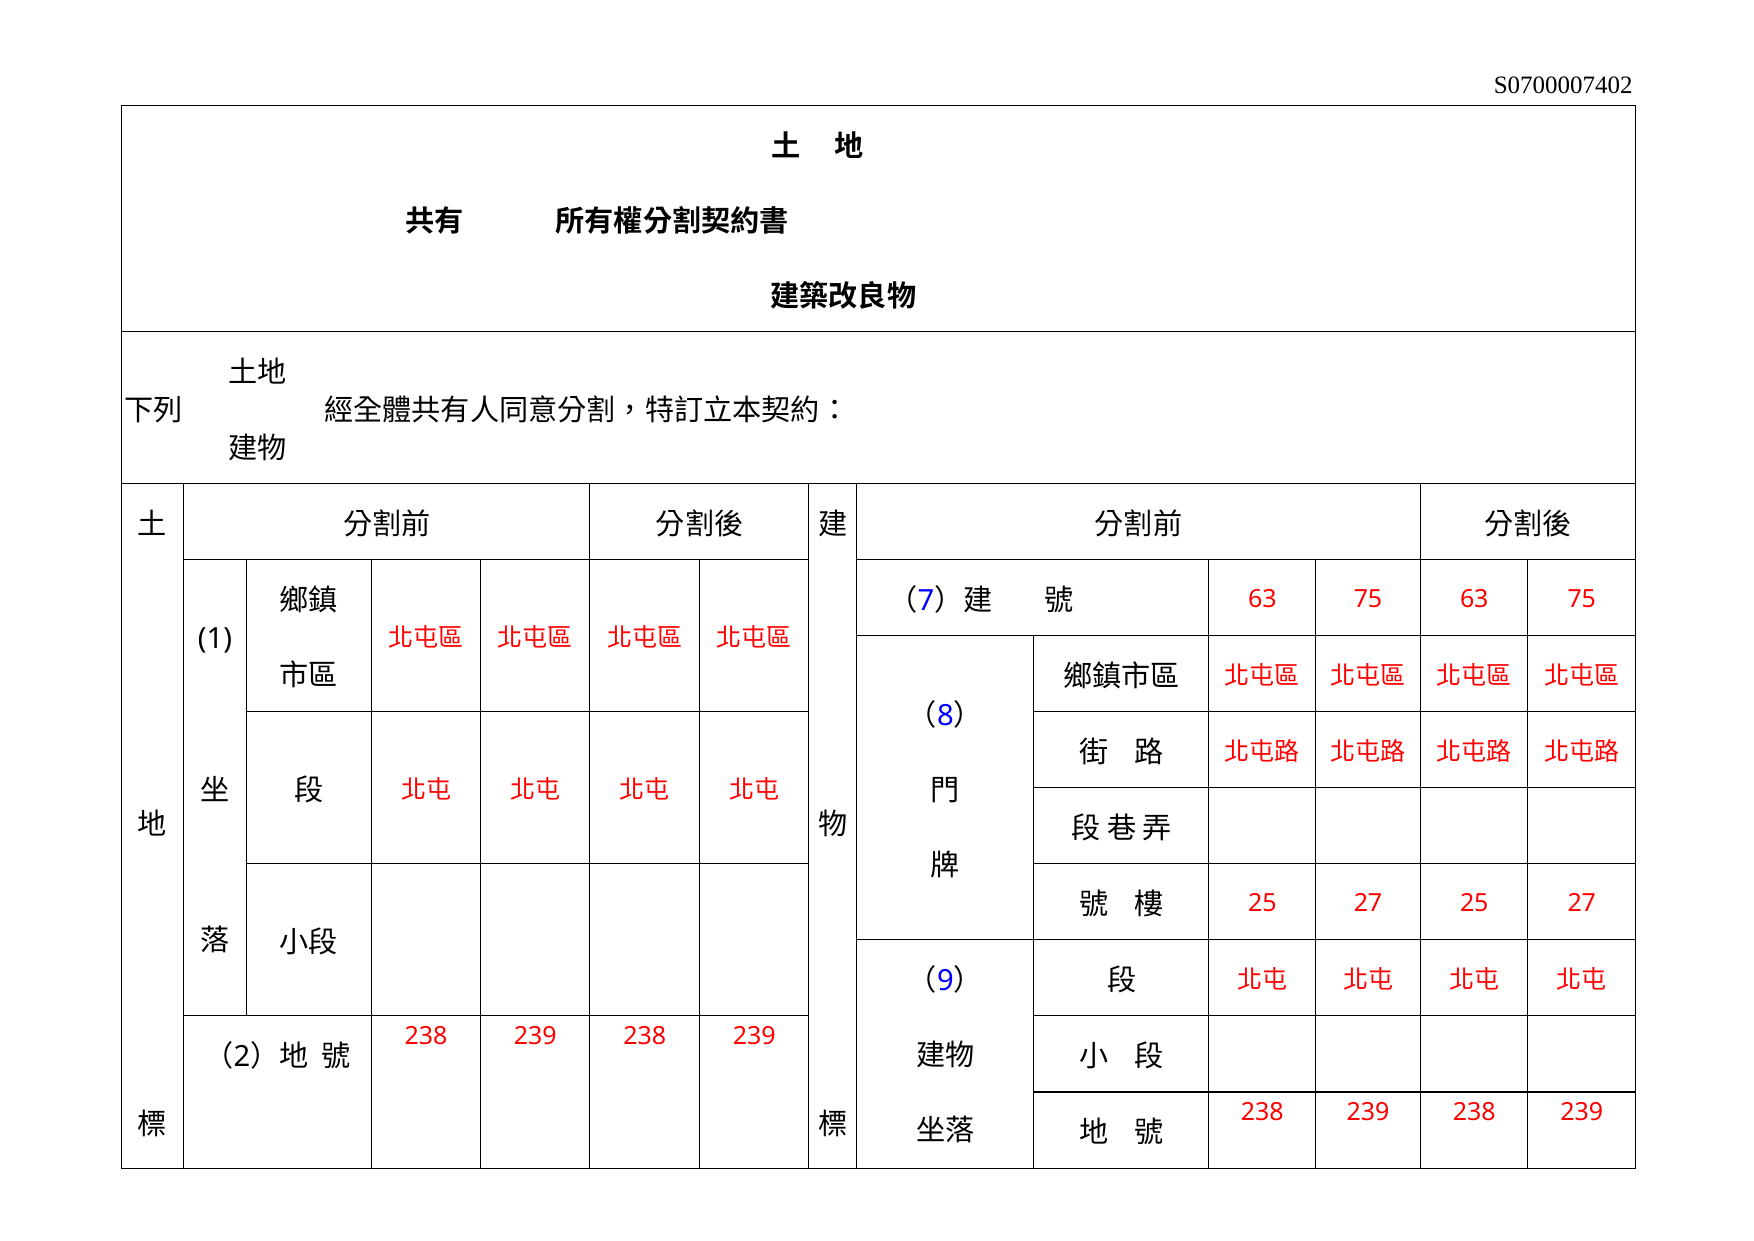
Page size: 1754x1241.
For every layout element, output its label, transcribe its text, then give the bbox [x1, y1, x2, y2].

table_cell （9） 建物 坐落 [857, 940, 1033, 1167]
table_cell 北屯 [481, 712, 589, 863]
table_cell [1209, 1016, 1315, 1091]
table_cell 北屯區 [1528, 636, 1635, 711]
table_cell 北屯區 [1421, 636, 1527, 711]
table_cell 北屯 [590, 712, 699, 863]
table_cell 27 [1528, 864, 1635, 939]
table_cell 北屯區 [372, 560, 480, 711]
table_cell 土地 [196, 332, 321, 407]
table_cell 75 [1316, 560, 1420, 635]
table_cell 小 段 [1034, 1016, 1208, 1091]
table_cell [590, 864, 699, 1015]
table_cell 北屯路 [1316, 712, 1420, 787]
table_cell 238 [372, 1016, 480, 1167]
table_cell [372, 864, 480, 1015]
table_cell 238 [590, 1016, 699, 1167]
table_cell 分割後 [1421, 484, 1635, 559]
table_cell 北屯 [700, 712, 808, 863]
table_cell 239 [700, 1016, 808, 1167]
table_cell [481, 864, 589, 1015]
table_cell 北屯 [1209, 940, 1315, 1015]
table_cell 下列 [122, 332, 196, 483]
table_cell 北屯路 [1528, 712, 1635, 787]
table_cell 75 [1528, 560, 1635, 635]
table_cell [1209, 788, 1315, 863]
table_cell 鄉鎮 市區 [247, 560, 371, 711]
table_cell 北屯 [372, 712, 480, 863]
table_cell 段 [1034, 940, 1208, 1015]
table_cell [1528, 1016, 1635, 1091]
table_cell [1316, 1016, 1420, 1091]
table_cell 北屯區 [700, 560, 808, 711]
table_cell 段 [247, 712, 371, 863]
table_cell 號 樓 [1034, 864, 1208, 939]
table_cell 分割前 [184, 484, 589, 559]
table_cell 小段 [247, 864, 371, 1015]
table_cell 238 [1209, 1093, 1315, 1167]
table_cell 北屯區 [590, 560, 699, 711]
table_cell [1316, 788, 1420, 863]
table_cell [1421, 1016, 1527, 1091]
table_cell [1528, 788, 1635, 863]
table_cell 25 [1421, 864, 1527, 939]
table_cell (1) 坐 落 [184, 560, 246, 1015]
table_cell 分割後 [590, 484, 808, 559]
table_cell 239 [481, 1016, 589, 1167]
table_cell 分割前 [857, 484, 1420, 559]
table_cell 北屯路 [1209, 712, 1315, 787]
table_cell （2）地 號 [184, 1016, 371, 1167]
table_cell 街 路 [1034, 712, 1208, 787]
table_cell 北屯路 [1421, 712, 1527, 787]
table_cell 北屯 [1421, 940, 1527, 1015]
table_cell 段 巷 弄 [1034, 788, 1208, 863]
table_header 土 地 共有 所有權分割契約書 建築改良物 [122, 106, 1635, 331]
table_cell 北屯區 [481, 560, 589, 711]
table_cell 地 號 [1034, 1093, 1208, 1167]
table_cell 63 [1421, 560, 1527, 635]
table_cell 鄉鎮市區 [1034, 636, 1208, 711]
table_cell 239 [1528, 1093, 1635, 1167]
table_cell 建物 [196, 407, 321, 483]
table_cell 北屯 [1528, 940, 1635, 1015]
table_cell 經全體共有人同意分割，特訂立本契約： [321, 332, 1635, 483]
table_cell （7）建 號 [857, 560, 1208, 635]
table_cell 北屯區 [1209, 636, 1315, 711]
table_cell [1421, 788, 1527, 863]
table_cell 建 物 標 [809, 484, 856, 1167]
table_cell 北屯區 [1316, 636, 1420, 711]
table_cell 27 [1316, 864, 1420, 939]
table_cell [700, 864, 808, 1015]
table_cell （8） 門 牌 [857, 636, 1033, 939]
table_cell 25 [1209, 864, 1315, 939]
table_cell 土 地 標 [122, 484, 183, 1167]
table_cell 238 [1421, 1093, 1527, 1167]
table_cell 239 [1316, 1093, 1420, 1167]
table_cell 63 [1209, 560, 1315, 635]
table_cell 北屯 [1316, 940, 1420, 1015]
